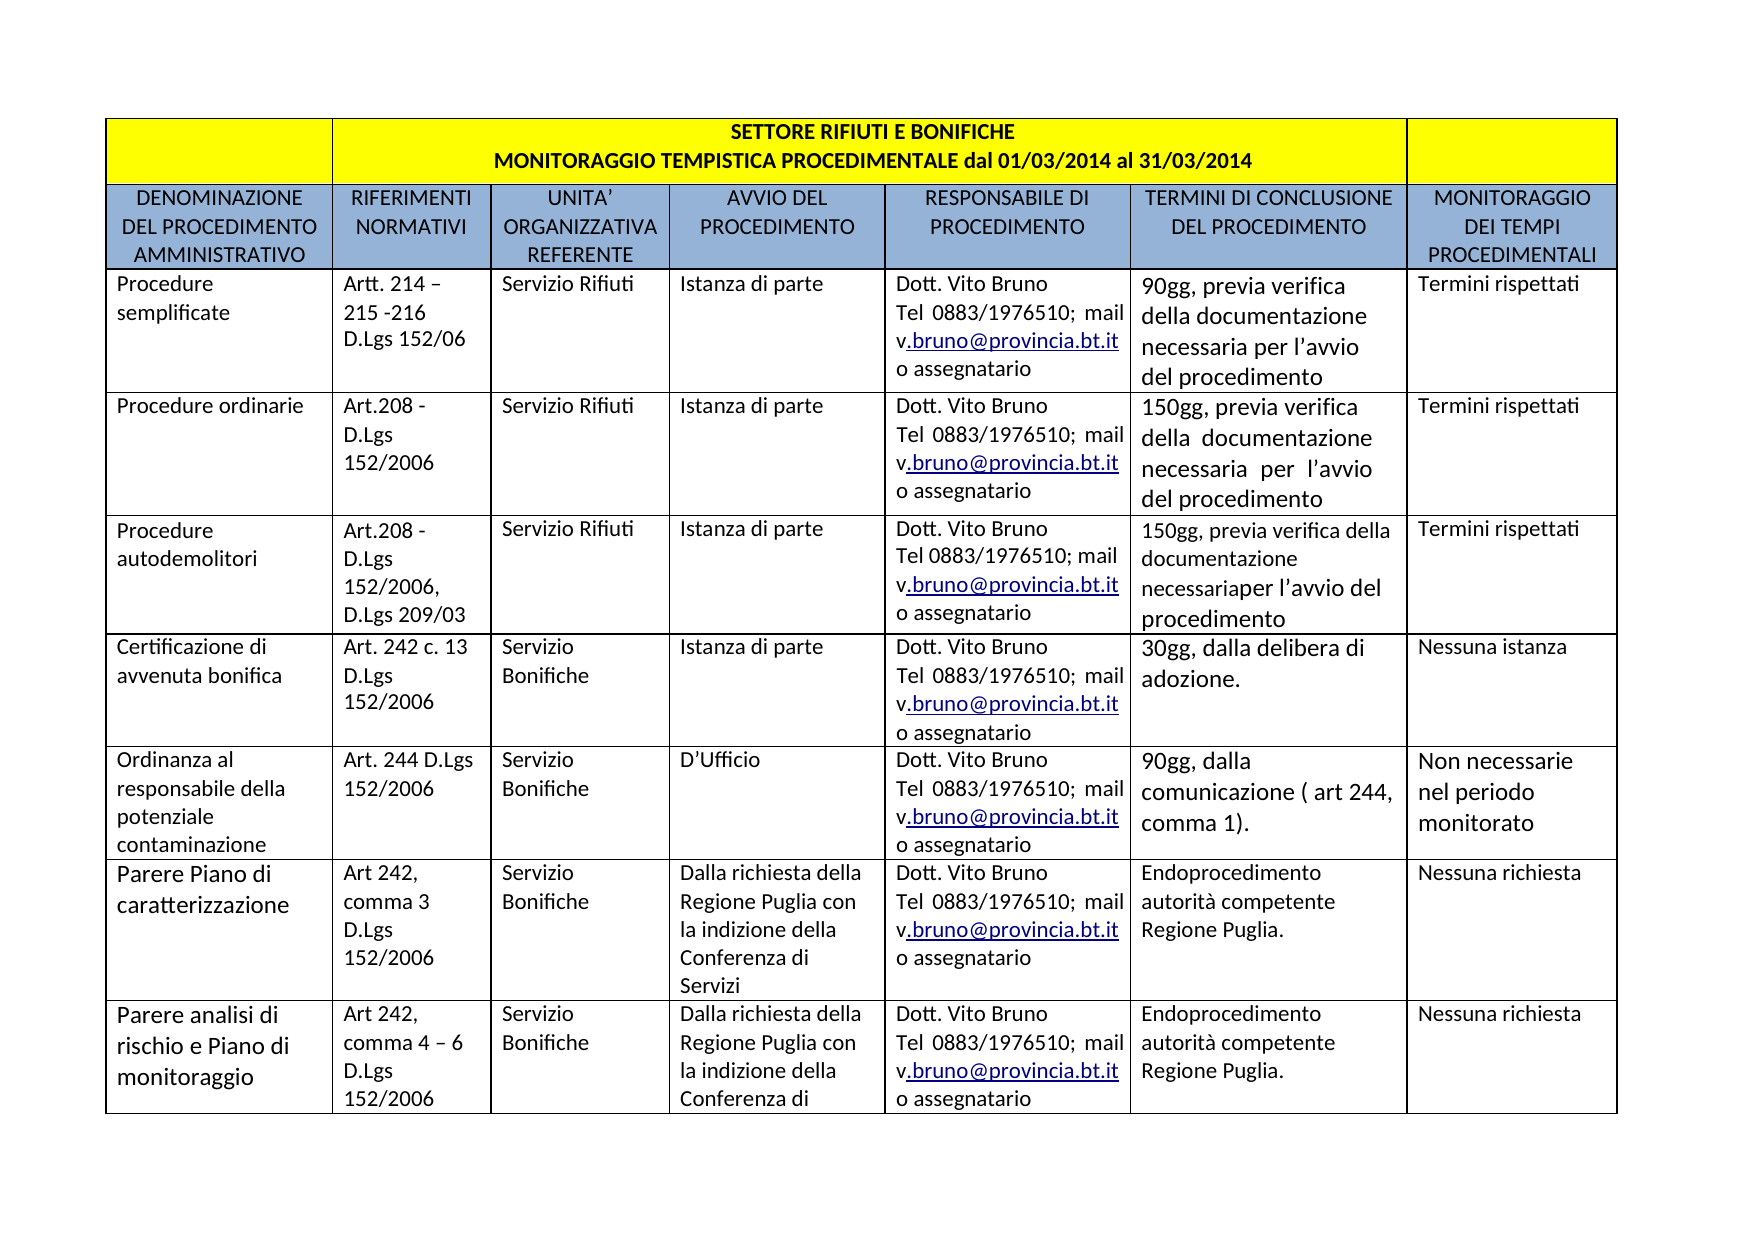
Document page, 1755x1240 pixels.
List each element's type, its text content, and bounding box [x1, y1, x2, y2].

table_cell Dott. Vito Bruno Tel 0883/1976510; mail v.bruno@provincia.bt.it o assegnatario [886, 270, 1130, 392]
table_header [107, 119, 332, 183]
table_cell Istanza di parte [670, 516, 884, 633]
table_cell Art.208 - D.Lgs 152/2006, D.Lgs 209/03 [333, 516, 490, 633]
table_cell 150gg, previa verifica della documentazione necessariaper l’avvio del procedimento [1131, 516, 1406, 633]
table_cell Parere Piano di caratterizzazione [107, 860, 332, 999]
table_cell Servizio Rifiuti [492, 270, 669, 392]
table_cell Dott. Vito Bruno Tel 0883/1976510; mail v.bruno@provincia.bt.it o assegnatario [886, 1001, 1130, 1113]
table_cell Nessuna istanza [1408, 635, 1616, 746]
table_cell Dalla richiesta della Regione Puglia con la indizione della Conferenza di [670, 1001, 884, 1113]
table_cell Parere analisi di rischio e Piano di monitoraggio [107, 1001, 332, 1113]
table_cell Istanza di parte [670, 270, 884, 392]
table_cell Termini rispettati [1408, 516, 1616, 633]
table_cell Termini rispettati [1408, 270, 1616, 392]
table_cell Endoprocedimento autorità competente Regione Puglia. [1131, 860, 1406, 999]
table_cell UNITA’ ORGANIZZATIVA REFERENTE [492, 185, 669, 268]
table_cell Art. 242 c. 13 D.Lgs 152/2006 [333, 635, 490, 746]
table_cell D’Ufficio [670, 747, 884, 858]
table_cell Nessuna richiesta [1408, 1001, 1616, 1113]
table_cell RESPONSABILE DI PROCEDIMENTO [886, 185, 1130, 268]
table_cell Procedure autodemolitori [107, 516, 332, 633]
table_cell Endoprocedimento autorità competente Regione Puglia. [1131, 1001, 1406, 1113]
table_cell Non necessarie nel periodo monitorato [1408, 747, 1616, 858]
table_cell Nessuna richiesta [1408, 860, 1616, 999]
table_cell Istanza di parte [670, 393, 884, 514]
table_cell Dott. Vito Bruno Tel 0883/1976510; mail v.bruno@provincia.bt.it o assegnatario [886, 860, 1130, 999]
table_cell Certificazione di avvenuta bonifica [107, 635, 332, 746]
table_cell 90gg, dalla comunicazione ( art 244, comma 1). [1131, 747, 1406, 858]
table_cell Servizio Bonifiche [492, 1001, 669, 1113]
table_cell Procedure ordinarie [107, 393, 332, 514]
table_cell Dott. Vito Bruno Tel 0883/1976510; mail v.bruno@provincia.bt.it o assegnatario [886, 516, 1130, 633]
table_cell 150gg, previa verifica della documentazione necessaria per l’avvio del procedimento [1131, 393, 1406, 514]
table_cell Art. 244 D.Lgs 152/2006 [333, 747, 490, 858]
table_cell DENOMINAZIONE DEL PROCEDIMENTO AMMINISTRATIVO [107, 185, 332, 268]
table_cell Art 242, comma 4 – 6 D.Lgs 152/2006 [333, 1001, 490, 1113]
table_cell 30gg, dalla delibera di adozione. [1131, 635, 1406, 746]
table_cell 90gg, previa verifica della documentazione necessaria per l’avvio del procedimento [1131, 270, 1406, 392]
table_cell Termini rispettati [1408, 393, 1616, 514]
table_cell RIFERIMENTI NORMATIVI [333, 185, 490, 268]
table_cell MONITORAGGIO DEI TEMPI PROCEDIMENTALI [1408, 185, 1616, 268]
table_cell TERMINI DI CONCLUSIONE DEL PROCEDIMENTO [1131, 185, 1406, 268]
table_cell Servizio Rifiuti [492, 393, 669, 514]
table_cell Art 242, comma 3 D.Lgs 152/2006 [333, 860, 490, 999]
table_cell Artt. 214 – 215 -216 D.Lgs 152/06 [333, 270, 490, 392]
table_cell Ordinanza al responsabile della potenziale contaminazione [107, 747, 332, 858]
table_cell Istanza di parte [670, 635, 884, 746]
table_cell Dott. Vito Bruno Tel 0883/1976510; mail v.bruno@provincia.bt.it o assegnatario [886, 747, 1130, 858]
table_cell Dott. Vito Bruno Tel 0883/1976510; mail v.bruno@provincia.bt.it o assegnatario [886, 635, 1130, 746]
table_cell Dott. Vito Bruno Tel 0883/1976510; mail v.bruno@provincia.bt.it o assegnatario [886, 393, 1130, 514]
table_header SETTORE RIFIUTI E BONIFICHE MONITORAGGIO TEMPISTICA PROCEDIMENTALE dal 01/03/2014 al 31/03/2014 [333, 119, 1406, 183]
table_header [1408, 119, 1616, 183]
table_cell Art.208 - D.Lgs 152/2006 [333, 393, 490, 514]
table_cell Servizio Bonifiche [492, 635, 669, 746]
table_cell Dalla richiesta della Regione Puglia con la indizione della Conferenza di Servizi [670, 860, 884, 999]
table_cell Procedure semplificate [107, 270, 332, 392]
table_cell Servizio Rifiuti [492, 516, 669, 633]
table_cell AVVIO DEL PROCEDIMENTO [670, 185, 884, 268]
table_cell Servizio Bonifiche [492, 860, 669, 999]
table_cell Servizio Bonifiche [492, 747, 669, 858]
